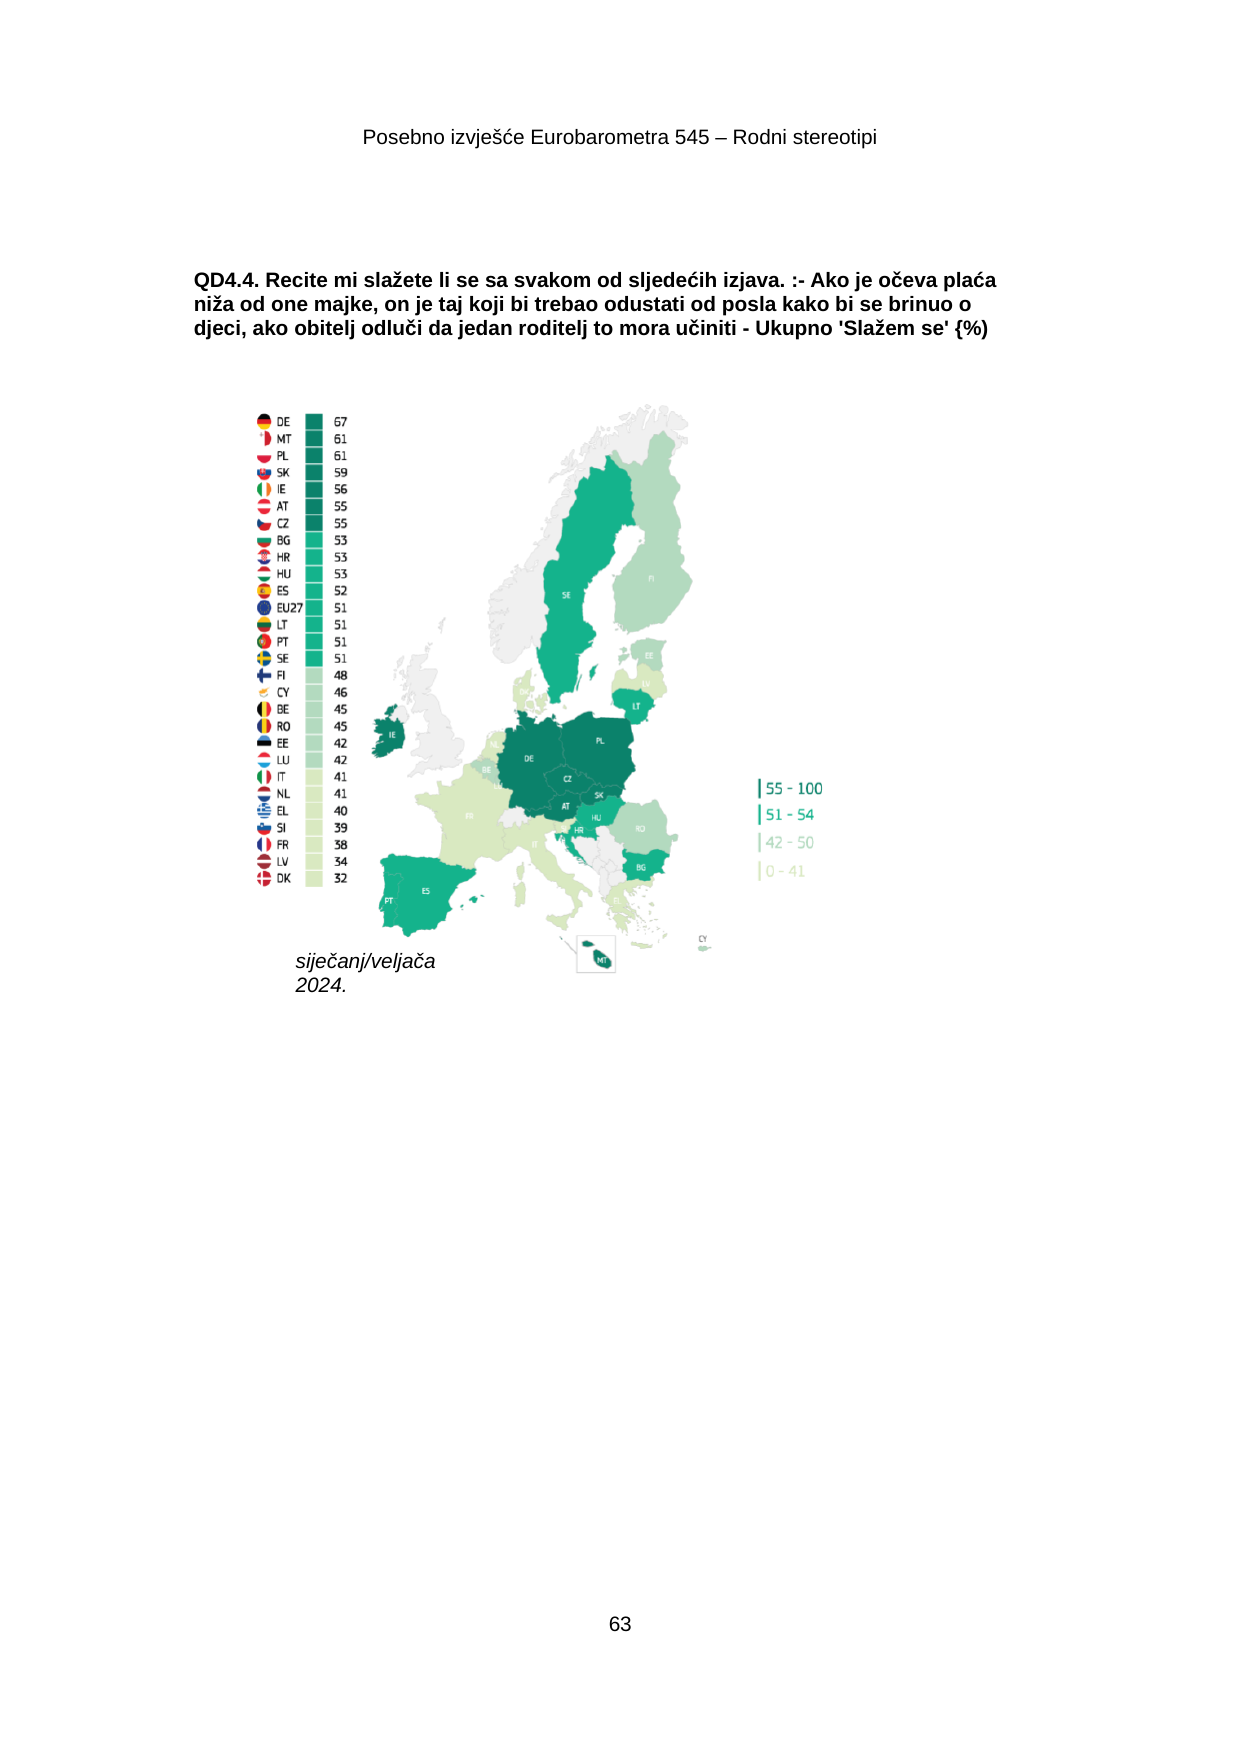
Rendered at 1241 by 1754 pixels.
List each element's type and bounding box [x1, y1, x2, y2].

picture [243, 398, 835, 974]
